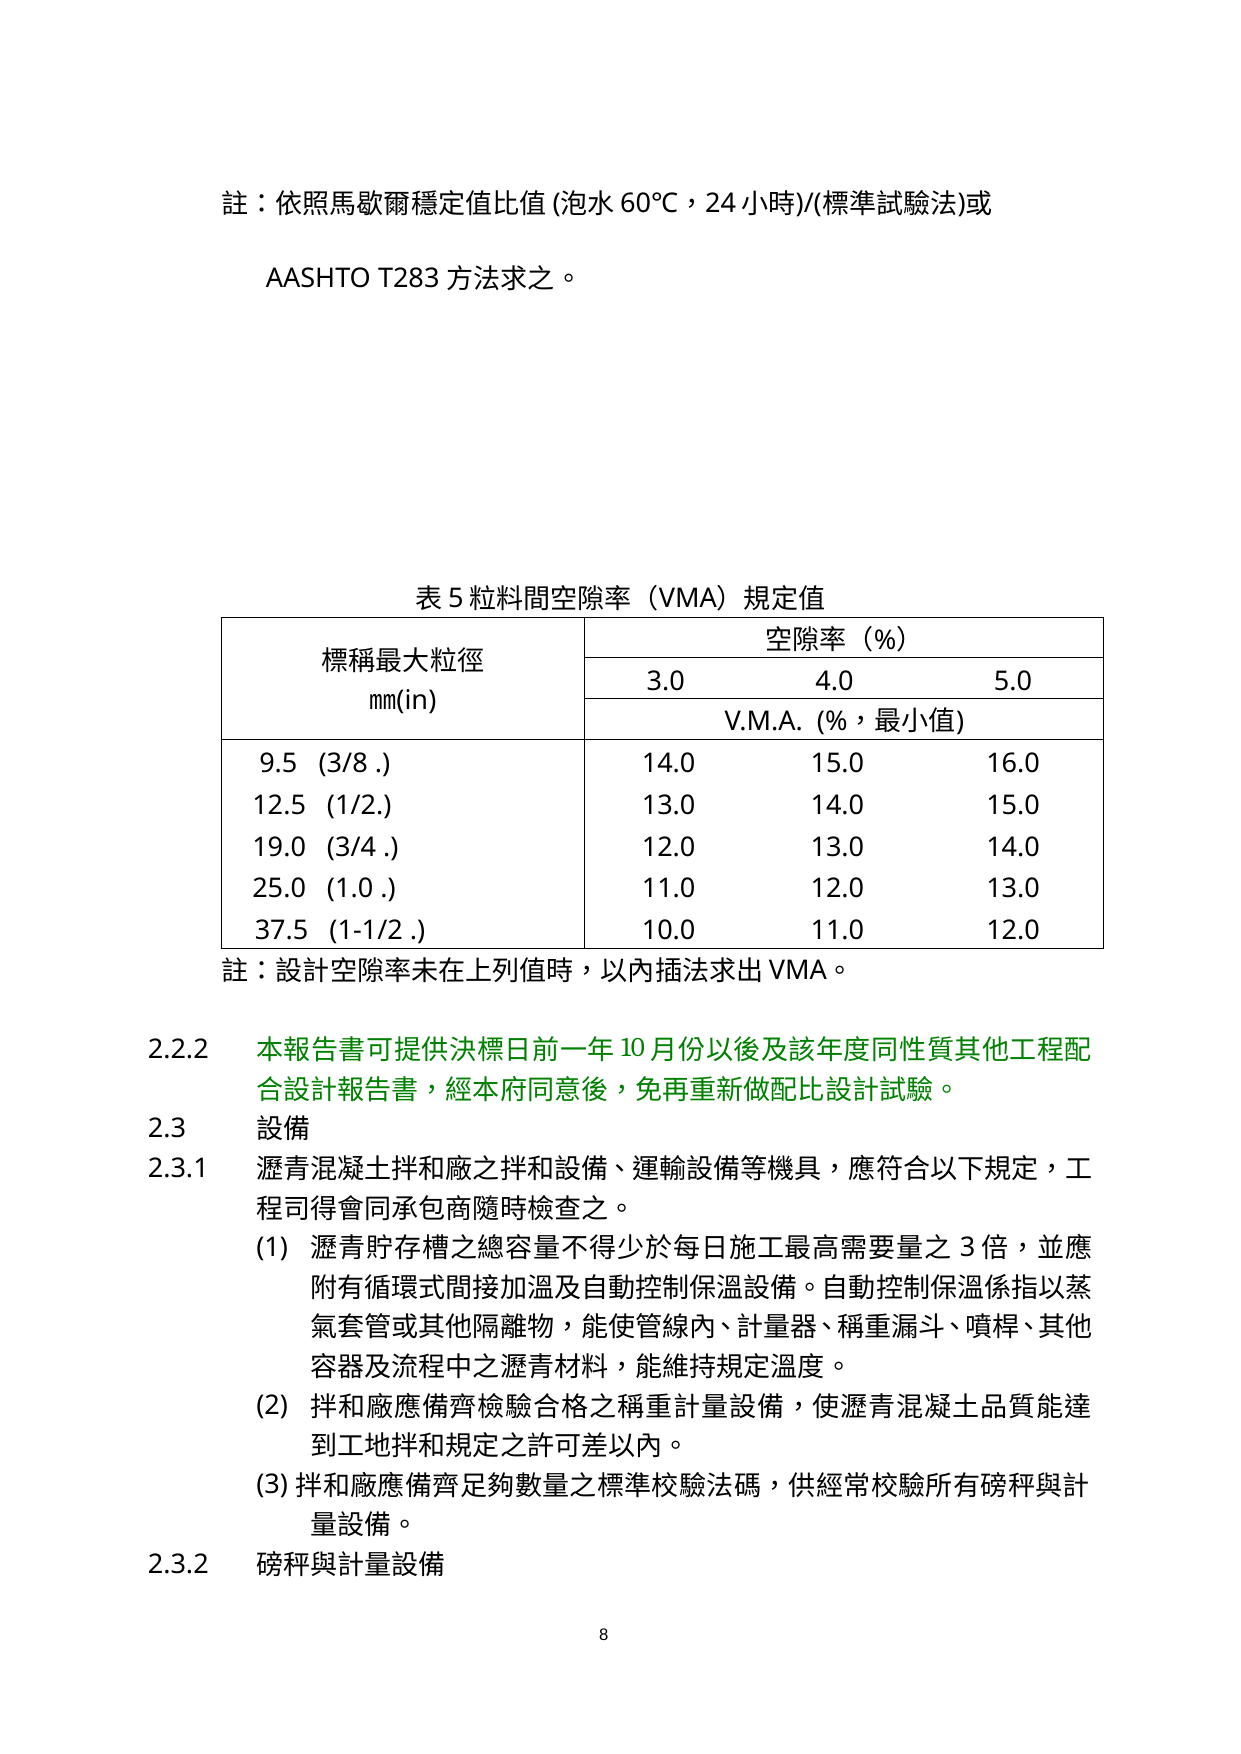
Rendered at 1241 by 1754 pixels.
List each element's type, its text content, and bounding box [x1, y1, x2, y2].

text 2.2.2 本報告書可提供決標日前一年10月份以後及該年度同性質其他工程配合設計報告書，經本府同意後，免再重新做配比設計試驗。 [148, 1028, 1092, 1107]
text 2.3 設備 [148, 1107, 1092, 1147]
table_cell 14.0 [753, 781, 922, 823]
table_cell 10.0 [585, 906, 753, 948]
table_cell 15.0 [753, 740, 922, 781]
table_header 空隙率（%） [585, 618, 1103, 657]
table_cell V.M.A. (%，最小值) [585, 699, 1103, 738]
text (2) 拌和廠應備齊檢驗合格之稱重計量設備，使瀝青混凝土品質能達到工地拌和規定之許可差以內。 [256, 1384, 1092, 1463]
table_cell 13.0 [922, 865, 1103, 906]
table_cell 19.0 (3/4 .) [222, 823, 584, 864]
table_cell 25.0 (1.0 .) [222, 865, 584, 906]
table_cell 9.5 (3/8 .) [222, 740, 584, 781]
table_cell 37.5 (1-1/2 .) [222, 906, 584, 948]
table_cell 13.0 [585, 781, 753, 823]
text 註：設計空隙率未在上列值時，以內插法求出VMA。 [148, 949, 1092, 988]
table_cell 3.0 [585, 658, 747, 698]
table_cell 11.0 [753, 906, 922, 948]
text (3) 拌和廠應備齊足夠數量之標準校驗法碼，供經常校驗所有磅秤與計量設備。 [256, 1463, 1092, 1543]
text 表5粒料間空隙率（VMA）規定值 [148, 577, 1092, 617]
table_cell 12.0 [922, 906, 1103, 948]
table_cell 12.5 (1/2.) [222, 781, 584, 823]
text 2.3.2 磅秤與計量設備 [148, 1543, 1092, 1582]
table_cell 5.0 [922, 658, 1103, 698]
table_cell 14.0 [922, 823, 1103, 864]
table_cell 16.0 [922, 740, 1103, 781]
table_cell 11.0 [585, 865, 753, 906]
text 2.3.1 瀝青混凝土拌和廠之拌和設備、運輸設備等機具，應符合以下規定，工程司得會同承包商隨時檢查之。 [148, 1147, 1092, 1226]
table_cell 12.0 [753, 865, 922, 906]
table_cell 4.0 [747, 658, 922, 698]
table_header 標稱最大粒徑 ㎜(in) [222, 618, 584, 738]
table_cell 12.0 [585, 823, 753, 864]
table_cell 13.0 [753, 823, 922, 864]
text (1) 瀝青貯存槽之總容量不得少於每日施工最高需要量之3倍，並應附有循環式間接加溫及自動控制保溫設備。自動控制保溫係指以蒸氣套管或其他隔離物，能使管線內、計量器、稱重漏斗、噴桿、其他容器及流程中之瀝青材料，能維持規定溫度。 [256, 1226, 1092, 1384]
table_cell 14.0 [585, 740, 753, 781]
table_cell 15.0 [922, 781, 1103, 823]
text 註：依照馬歇爾穩定值比值 (泡水60℃，24小時)/(標準試驗法)或AASHTO T283 方法求之。 [221, 164, 1092, 314]
